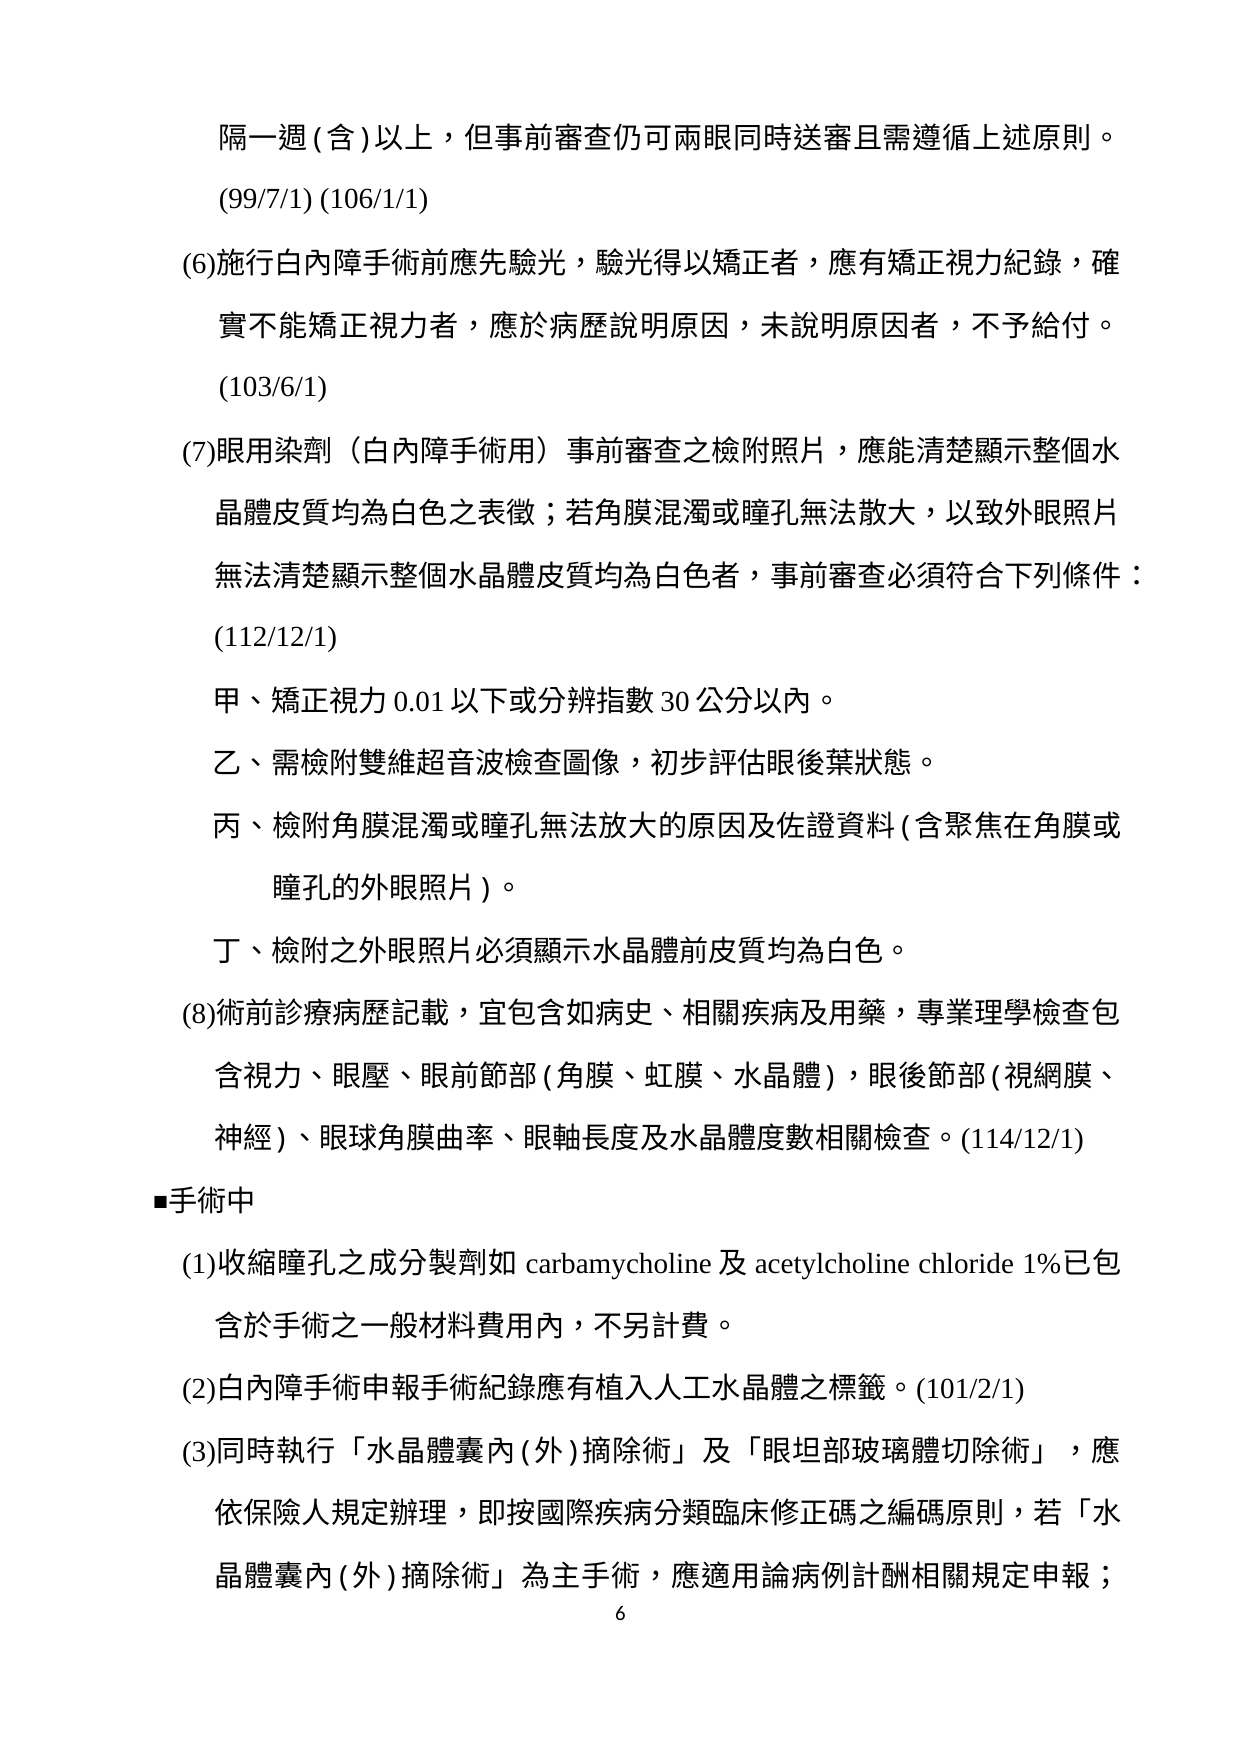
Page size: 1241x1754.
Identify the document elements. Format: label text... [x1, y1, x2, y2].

text ■手術中 [125, 1157, 1122, 1219]
text 隔一週(含)以上，但事前審查仍可兩眼同時送審且需遵循上述原則。(99/7/1) (106/1/1) [182, 94, 1122, 219]
text 丁、檢附之外眼照片必須顯示水晶體前皮質均為白色。 [213, 907, 1122, 969]
text 丙、檢附角膜混濁或瞳孔無法放大的原因及佐證資料(含聚焦在角膜或瞳孔的外眼照片)。 [213, 782, 1122, 907]
text 乙、需檢附雙維超音波檢查圖像，初步評估眼後葉狀態。 [196, 719, 1122, 782]
text (6)施行白內障手術前應先驗光，驗光得以矯正者，應有矯正視力紀錄，確實不能矯正視力者，應於病歷說明原因，未說明原因者，不予給付。(103/6/1) [182, 219, 1122, 407]
text (2)白內障手術申報手術紀錄應有植入人工水晶體之標籤。(101/2/1) [182, 1344, 1122, 1407]
text 甲、矯正視力0.01以下或分辨指數30公分以內。 [196, 657, 1122, 719]
text (7)眼用染劑（白內障手術用）事前審查之檢附照片，應能清楚顯示整個水晶體皮質均為白色之表徵；若角膜混濁或瞳孔無法散大，以致外眼照片無法清楚顯示整個水晶體皮質均為白色者，事前審查必須符合下列條件：(112/12/1) [182, 407, 1122, 657]
text (1)收縮瞳孔之成分製劑如carbamycholine及acetylcholine chloride 1%已包含於手術之一般材料費用內，不另計費。 [182, 1219, 1122, 1344]
text (3)同時執行「水晶體囊內(外)摘除術」及「眼坦部玻璃體切除術」，應依保險人規定辦理，即按國際疾病分類臨床修正碼之編碼原則，若「水晶體囊內(外)摘除術」為主手術，應適用論病例計酬相關規定申報； [182, 1407, 1122, 1594]
text (8)術前診療病歷記載，宜包含如病史、相關疾病及用藥，專業理學檢查包含視力、眼壓、眼前節部(角膜、虹膜、水晶體)，眼後節部(視網膜、神經)、眼球角膜曲率、眼軸長度及水晶體度數相關檢查。(114/12/1) [182, 969, 1122, 1157]
